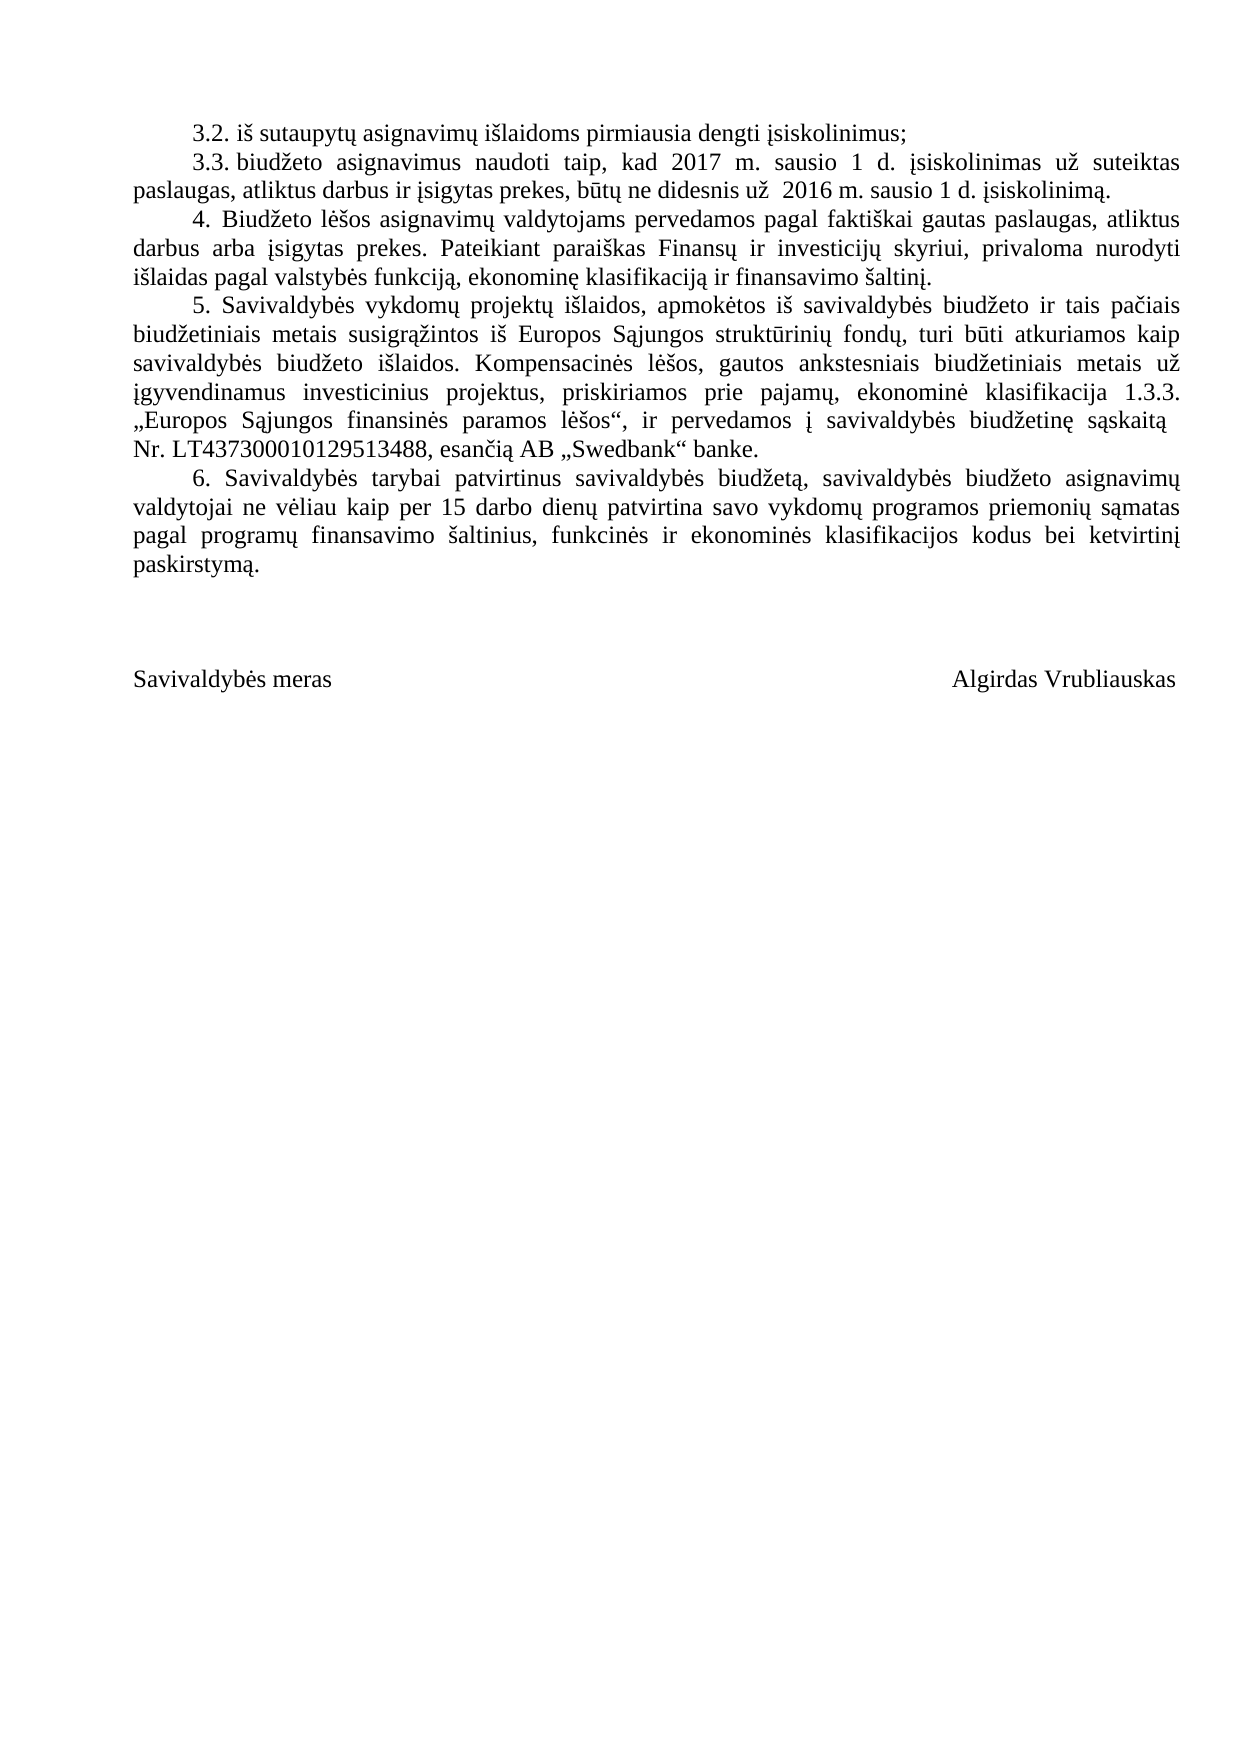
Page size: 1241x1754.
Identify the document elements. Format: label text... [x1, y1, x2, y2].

text 5. Savivaldybės vykdomų projektų išlaidos, apmokėtos iš savivaldybės biudžeto ir tais pačiais biudžetiniais metais susigrąžintos iš Europos Sąjungos struktūrinių fondų, turi būti atkuriamos kaip savivaldybės biudžeto išlaidos. Kompensacinės lėšos, gautos ankstesniais biudžetiniais metais už įgyvendinamus investicinius projektus, priskiriamos prie pajamų, ekonominė klasifikacija 1.3.3. „Europos Sąjungos finansinės paramos lėšos“, ir pervedamos į savivaldybės biudžetinę sąskaitą Nr. LT437300010129513488, esančią AB „Swedbank“ banke. [133, 291, 1181, 463]
text 3.2. iš sutaupytų asignavimų išlaidoms pirmiausia dengti įsiskolinimus; [133, 118, 1181, 147]
text Savivaldybės meras Algirdas Vrubliauskas [133, 664, 1181, 693]
text 6. Savivaldybės tarybai patvirtinus savivaldybės biudžetą, savivaldybės biudžeto asignavimų valdytojai ne vėliau kaip per 15 darbo dienų patvirtina savo vykdomų programos priemonių sąmatas pagal programų finansavimo šaltinius, funkcinės ir ekonominės klasifikacijos kodus bei ketvirtinį paskirstymą. [133, 463, 1181, 578]
text 4. Biudžeto lėšos asignavimų valdytojams pervedamos pagal faktiškai gautas paslaugas, atliktus darbus arba įsigytas prekes. Pateikiant paraiškas Finansų ir investicijų skyriui, privaloma nurodyti išlaidas pagal valstybės funkciją, ekonominę klasifikaciją ir finansavimo šaltinį. [133, 204, 1181, 291]
text 3.3. biudžeto asignavimus naudoti taip, kad 2017 m. sausio 1 d. įsiskolinimas už suteiktas paslaugas, atliktus darbus ir įsigytas prekes, būtų ne didesnis už 2016 m. sausio 1 d. įsiskolinimą. [133, 147, 1181, 204]
